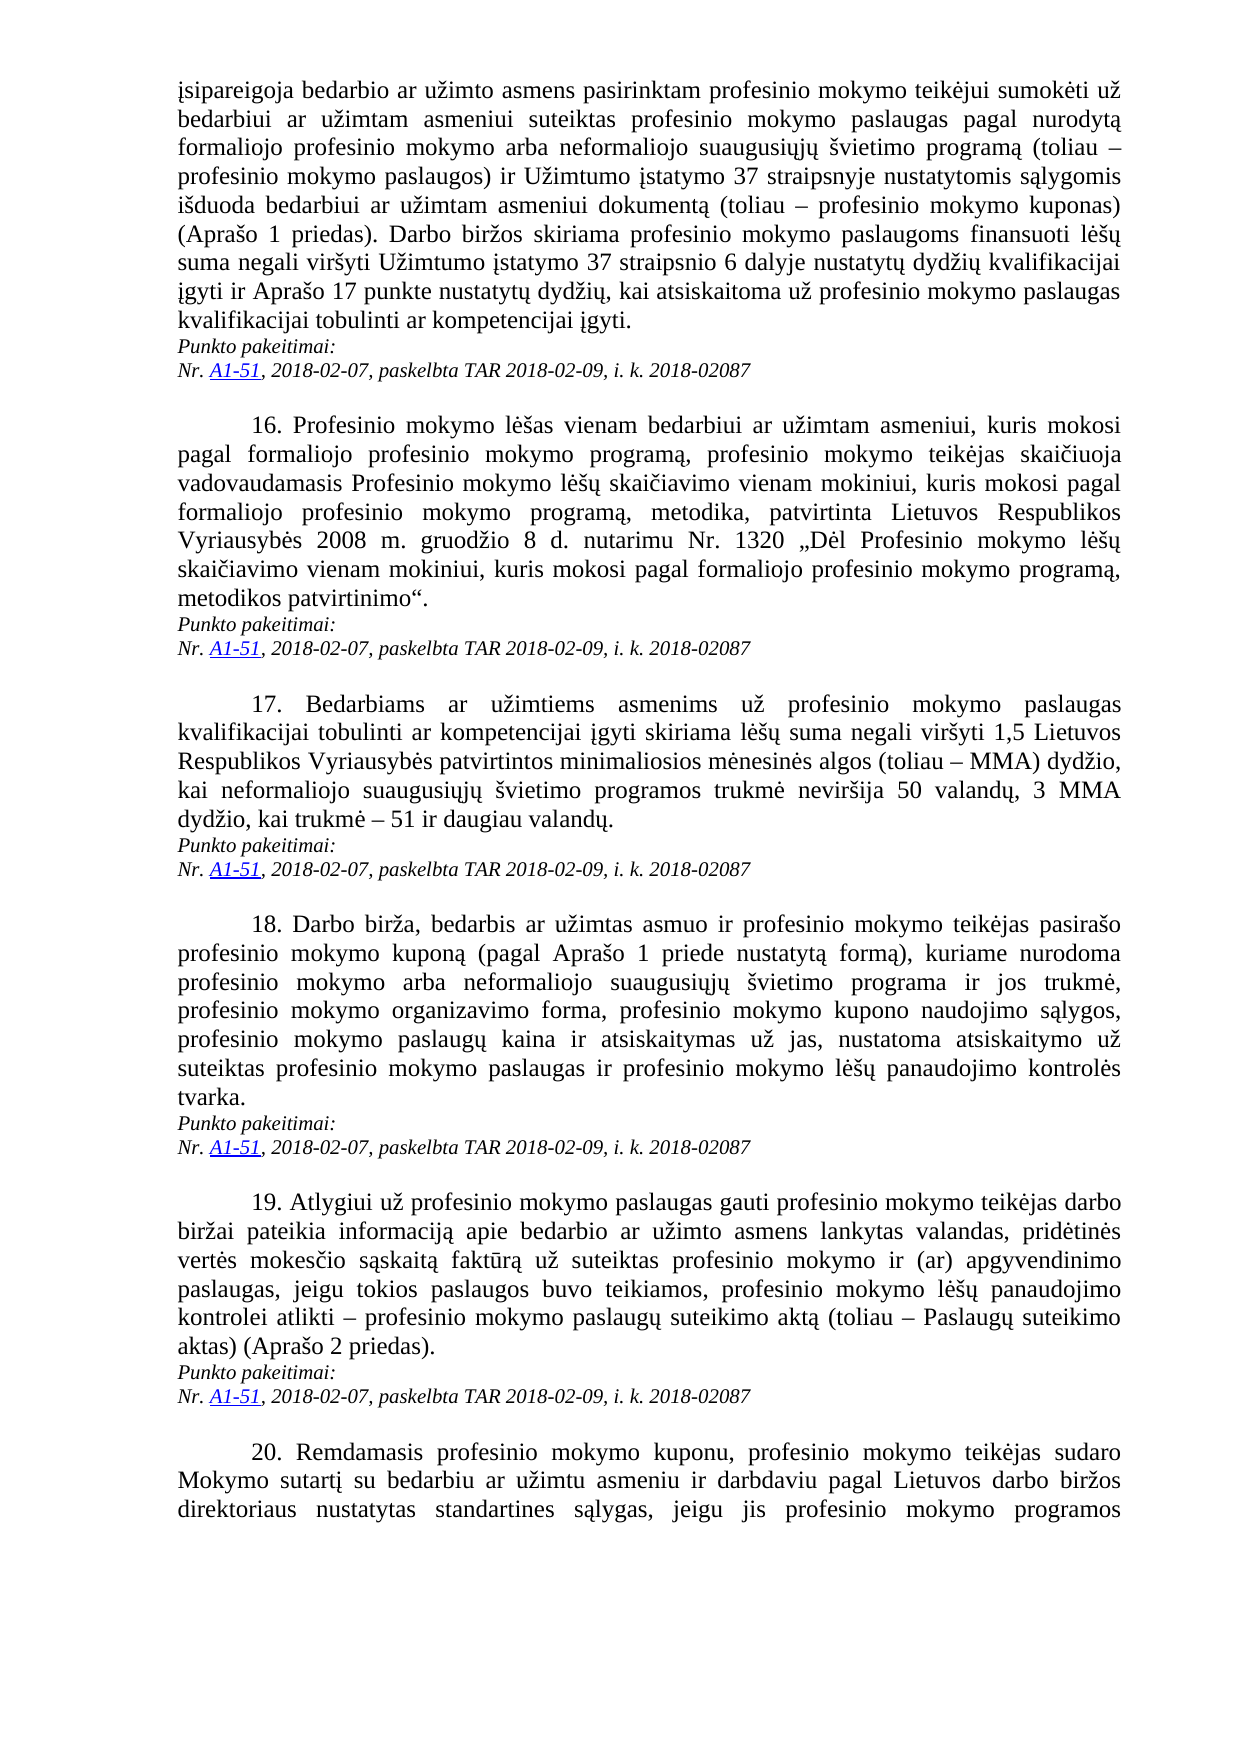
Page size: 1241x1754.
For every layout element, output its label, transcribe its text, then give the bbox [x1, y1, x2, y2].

text Punkto pakeitimai: [177, 334, 1122, 358]
text įsipareigoja bedarbio ar užimto asmens pasirinktam profesinio mokymo teikėjui sumokėti už bedarbiui ar užimtam asmeniui suteiktas profesinio mokymo paslaugas pagal nurodytą formaliojo profesinio mokymo arba neformaliojo suaugusiųjų švietimo programą (toliau – profesinio mokymo paslaugos) ir Užimtumo įstatymo 37 straipsnyje nustatytomis sąlygomis išduoda bedarbiui ar užimtam asmeniui dokumentą (toliau – profesinio mokymo kuponas) (Aprašo 1 priedas). Darbo biržos skiriama profesinio mokymo paslaugoms finansuoti lėšų suma negali viršyti Užimtumo įstatymo 37 straipsnio 6 dalyje nustatytų dydžių kvalifikacijai įgyti ir Aprašo 17 punkte nustatytų dydžių, kai atsiskaitoma už profesinio mokymo paslaugas kvalifikacijai tobulinti ar kompetencijai įgyti. [177, 75, 1122, 334]
text 16. Profesinio mokymo lėšas vienam bedarbiui ar užimtam asmeniui, kuris mokosi pagal formaliojo profesinio mokymo programą, profesinio mokymo teikėjas skaičiuoja vadovaudamasis Profesinio mokymo lėšų skaičiavimo vienam mokiniui, kuris mokosi pagal formaliojo profesinio mokymo programą, metodika, patvirtinta Lietuvos Respublikos Vyriausybės 2008 m. gruodžio 8 d. nutarimu Nr. 1320 „Dėl Profesinio mokymo lėšų skaičiavimo vienam mokiniui, kuris mokosi pagal formaliojo profesinio mokymo programą, metodikos patvirtinimo“. [177, 411, 1122, 612]
text 18. Darbo birža, bedarbis ar užimtas asmuo ir profesinio mokymo teikėjas pasirašo profesinio mokymo kuponą (pagal Aprašo 1 priede nustatytą formą), kuriame nurodoma profesinio mokymo arba neformaliojo suaugusiųjų švietimo programa ir jos trukmė, profesinio mokymo organizavimo forma, profesinio mokymo kupono naudojimo sąlygos, profesinio mokymo paslaugų kaina ir atsiskaitymas už jas, nustatoma atsiskaitymo už suteiktas profesinio mokymo paslaugas ir profesinio mokymo lėšų panaudojimo kontrolės tvarka. [177, 909, 1122, 1111]
text 20. Remdamasis profesinio mokymo kuponu, profesinio mokymo teikėjas sudaro Mokymo sutartį su bedarbiu ar užimtu asmeniu ir darbdaviu pagal Lietuvos darbo biržos direktoriaus nustatytas standartines sąlygas, jeigu jis profesinio mokymo programos [177, 1437, 1122, 1523]
text Nr. A1-51, 2018-02-07, paskelbta TAR 2018-02-09, i. k. 2018-02087 [177, 857, 1122, 881]
text 19. Atlygiui už profesinio mokymo paslaugas gauti profesinio mokymo teikėjas darbo biržai pateikia informaciją apie bedarbio ar užimto asmens lankytas valandas, pridėtinės vertės mokesčio sąskaitą faktūrą už suteiktas profesinio mokymo ir (ar) apgyvendinimo paslaugas, jeigu tokios paslaugos buvo teikiamos, profesinio mokymo lėšų panaudojimo kontrolei atlikti – profesinio mokymo paslaugų suteikimo aktą (toliau – Paslaugų suteikimo aktas) (Aprašo 2 priedas). [177, 1187, 1122, 1360]
text Nr. A1-51, 2018-02-07, paskelbta TAR 2018-02-09, i. k. 2018-02087 [177, 358, 1122, 382]
text Punkto pakeitimai: [177, 1111, 1122, 1135]
text 17. Bedarbiams ar užimtiems asmenims už profesinio mokymo paslaugas kvalifikacijai tobulinti ar kompetencijai įgyti skiriama lėšų suma negali viršyti 1,5 Lietuvos Respublikos Vyriausybės patvirtintos minimaliosios mėnesinės algos (toliau – MMA) dydžio, kai neformaliojo suaugusiųjų švietimo programos trukmė neviršija 50 valandų, 3 MMA dydžio, kai trukmė – 51 ir daugiau valandų. [177, 689, 1122, 832]
text Nr. A1-51, 2018-02-07, paskelbta TAR 2018-02-09, i. k. 2018-02087 [177, 636, 1122, 660]
text Nr. A1-51, 2018-02-07, paskelbta TAR 2018-02-09, i. k. 2018-02087 [177, 1135, 1122, 1159]
text Punkto pakeitimai: [177, 612, 1122, 636]
text Punkto pakeitimai: [177, 1360, 1122, 1384]
text Punkto pakeitimai: [177, 832, 1122, 857]
text Nr. A1-51, 2018-02-07, paskelbta TAR 2018-02-09, i. k. 2018-02087 [177, 1384, 1122, 1408]
